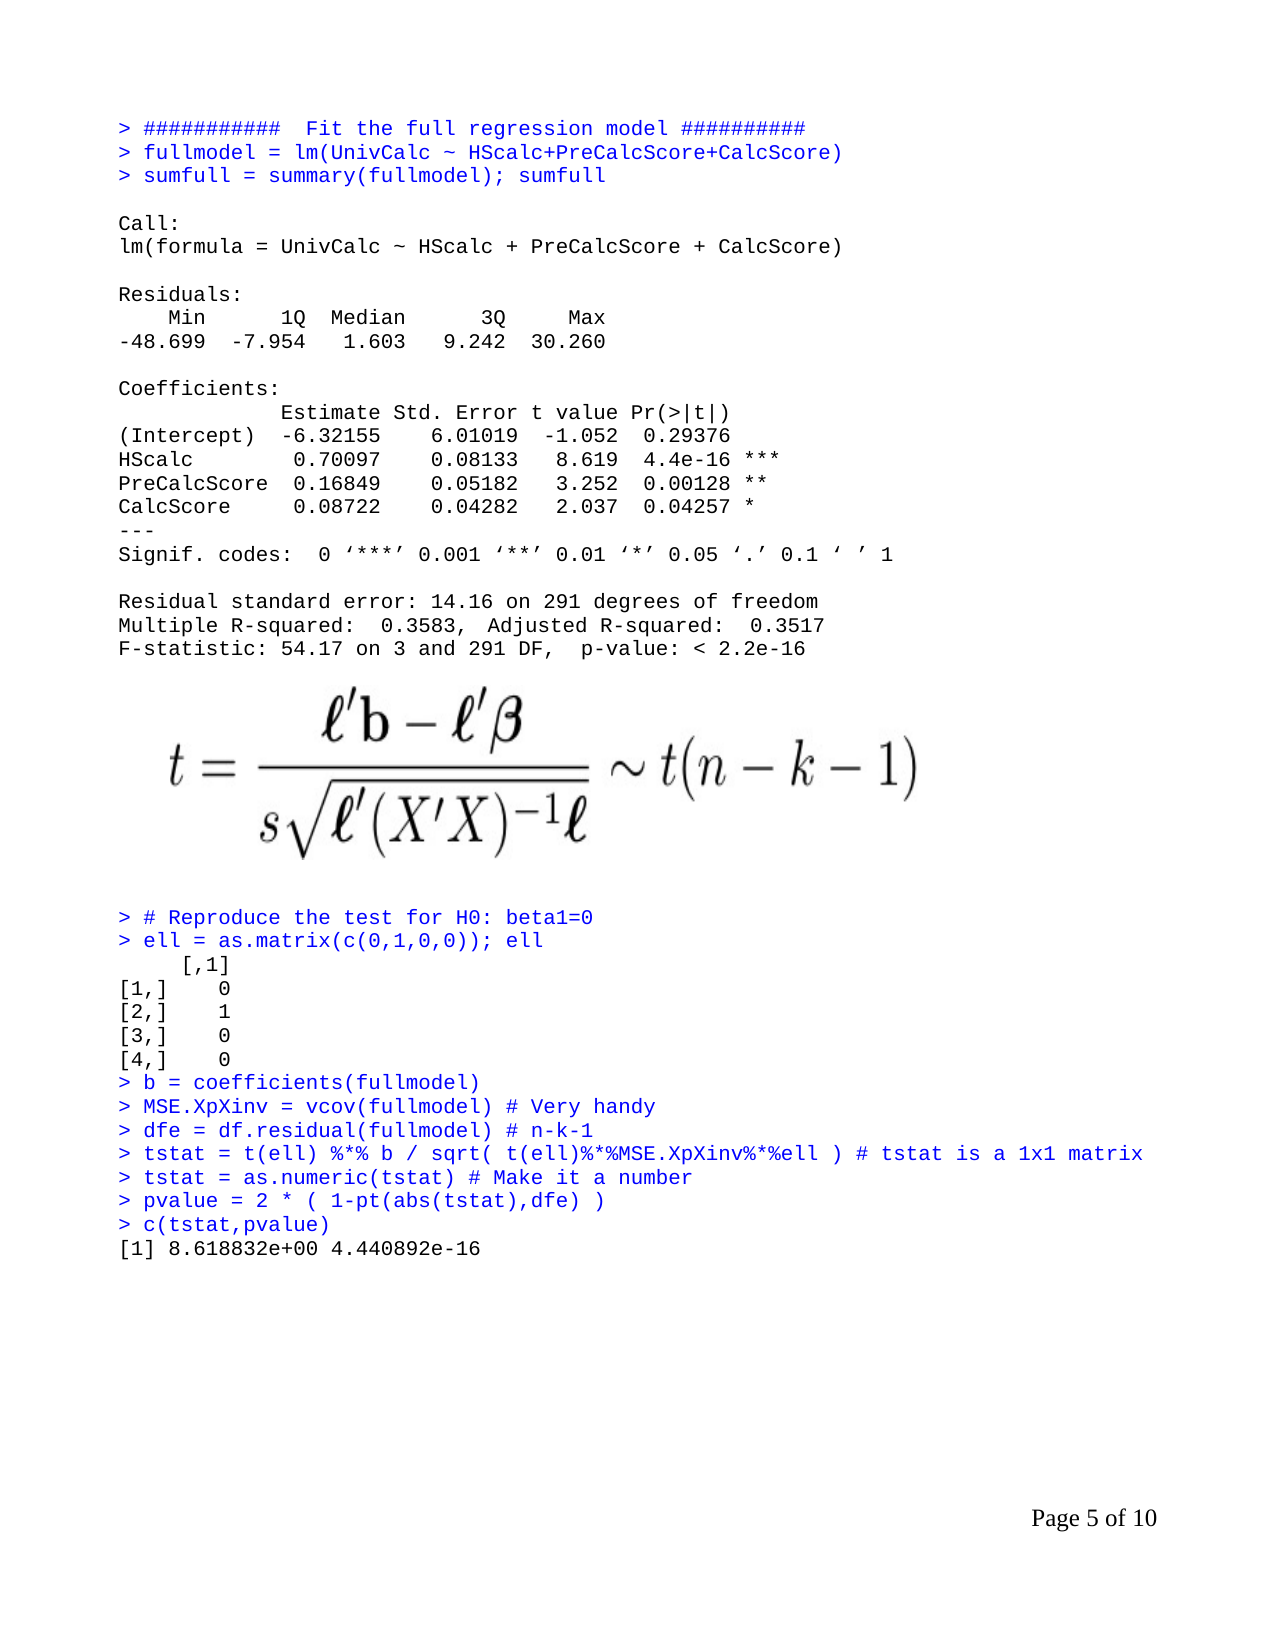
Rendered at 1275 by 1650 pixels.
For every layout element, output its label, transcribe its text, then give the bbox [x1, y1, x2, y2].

text > b = coefficients(fullmodel) [118, 1072, 1160, 1096]
text F-statistic: 54.17 on 3 and 291 DF, p-value: < 2.2e-16 [118, 638, 1160, 662]
text HScalc 0.70097 0.08133 8.619 4.4e-16 *** [118, 449, 1160, 473]
text > sumfull = summary(fullmodel); sumfull [118, 165, 1160, 189]
text Residual standard error: 14.16 on 291 degrees of freedom [118, 591, 1160, 615]
text > dfe = df.residual(fullmodel) # n-k-1 [118, 1119, 1160, 1143]
text > pvalue = 2 * ( 1-pt(abs(tstat),dfe) ) [118, 1191, 1160, 1214]
text (Intercept) -6.32155 6.01019 -1.052 0.29376 [118, 426, 1160, 449]
text CalcScore 0.08722 0.04282 2.037 0.04257 * [118, 496, 1160, 520]
text > tstat = as.numeric(tstat) # Make it a number [118, 1167, 1160, 1191]
text Coefficients: [118, 378, 1160, 402]
text Residuals: [118, 284, 1160, 307]
text -48.699 -7.954 1.603 9.242 30.260 [118, 331, 1160, 354]
text Min 1Q Median 3Q Max [118, 307, 1160, 331]
text [1,] 0 [118, 978, 1160, 1001]
text [3,] 0 [118, 1025, 1160, 1049]
text Signif. codes: 0 ‘***’ 0.001 ‘**’ 0.01 ‘*’ 0.05 ‘.’ 0.1 ‘ ’ 1 [118, 544, 1160, 567]
text > c(tstat,pvalue) [118, 1214, 1160, 1238]
text > # Reproduce the test for H0: beta1=0 [118, 907, 1160, 930]
text > ########### Fit the full regression model ########## [118, 118, 1160, 142]
text [2,] 1 [118, 1001, 1160, 1025]
text > tstat = t(ell) %*% b / sqrt( t(ell)%*%MSE.XpXinv%*%ell ) # tstat is a 1x1 matrix [118, 1143, 1160, 1167]
text Call: [118, 213, 1160, 236]
text [1] 8.618832e+00 4.440892e-16 [118, 1238, 1160, 1261]
text [,1] [118, 954, 1160, 978]
text Estimate Std. Error t value Pr(>|t|) [118, 402, 1160, 426]
text > fullmodel = lm(UnivCalc ~ HScalc+PreCalcScore+CalcScore) [118, 142, 1160, 165]
text --- [118, 520, 1160, 544]
text PreCalcScore 0.16849 0.05182 3.252 0.00128 ** [118, 473, 1160, 496]
picture [169, 685, 918, 860]
text [4,] 0 [118, 1049, 1160, 1072]
text > MSE.XpXinv = vcov(fullmodel) # Very handy [118, 1096, 1160, 1119]
text > ell = as.matrix(c(0,1,0,0)); ell [118, 930, 1160, 954]
text lm(formula = UnivCalc ~ HScalc + PreCalcScore + CalcScore) [118, 236, 1160, 260]
text Multiple R-squared: 0.3583, Adjusted R-squared: 0.3517 [118, 615, 1160, 638]
